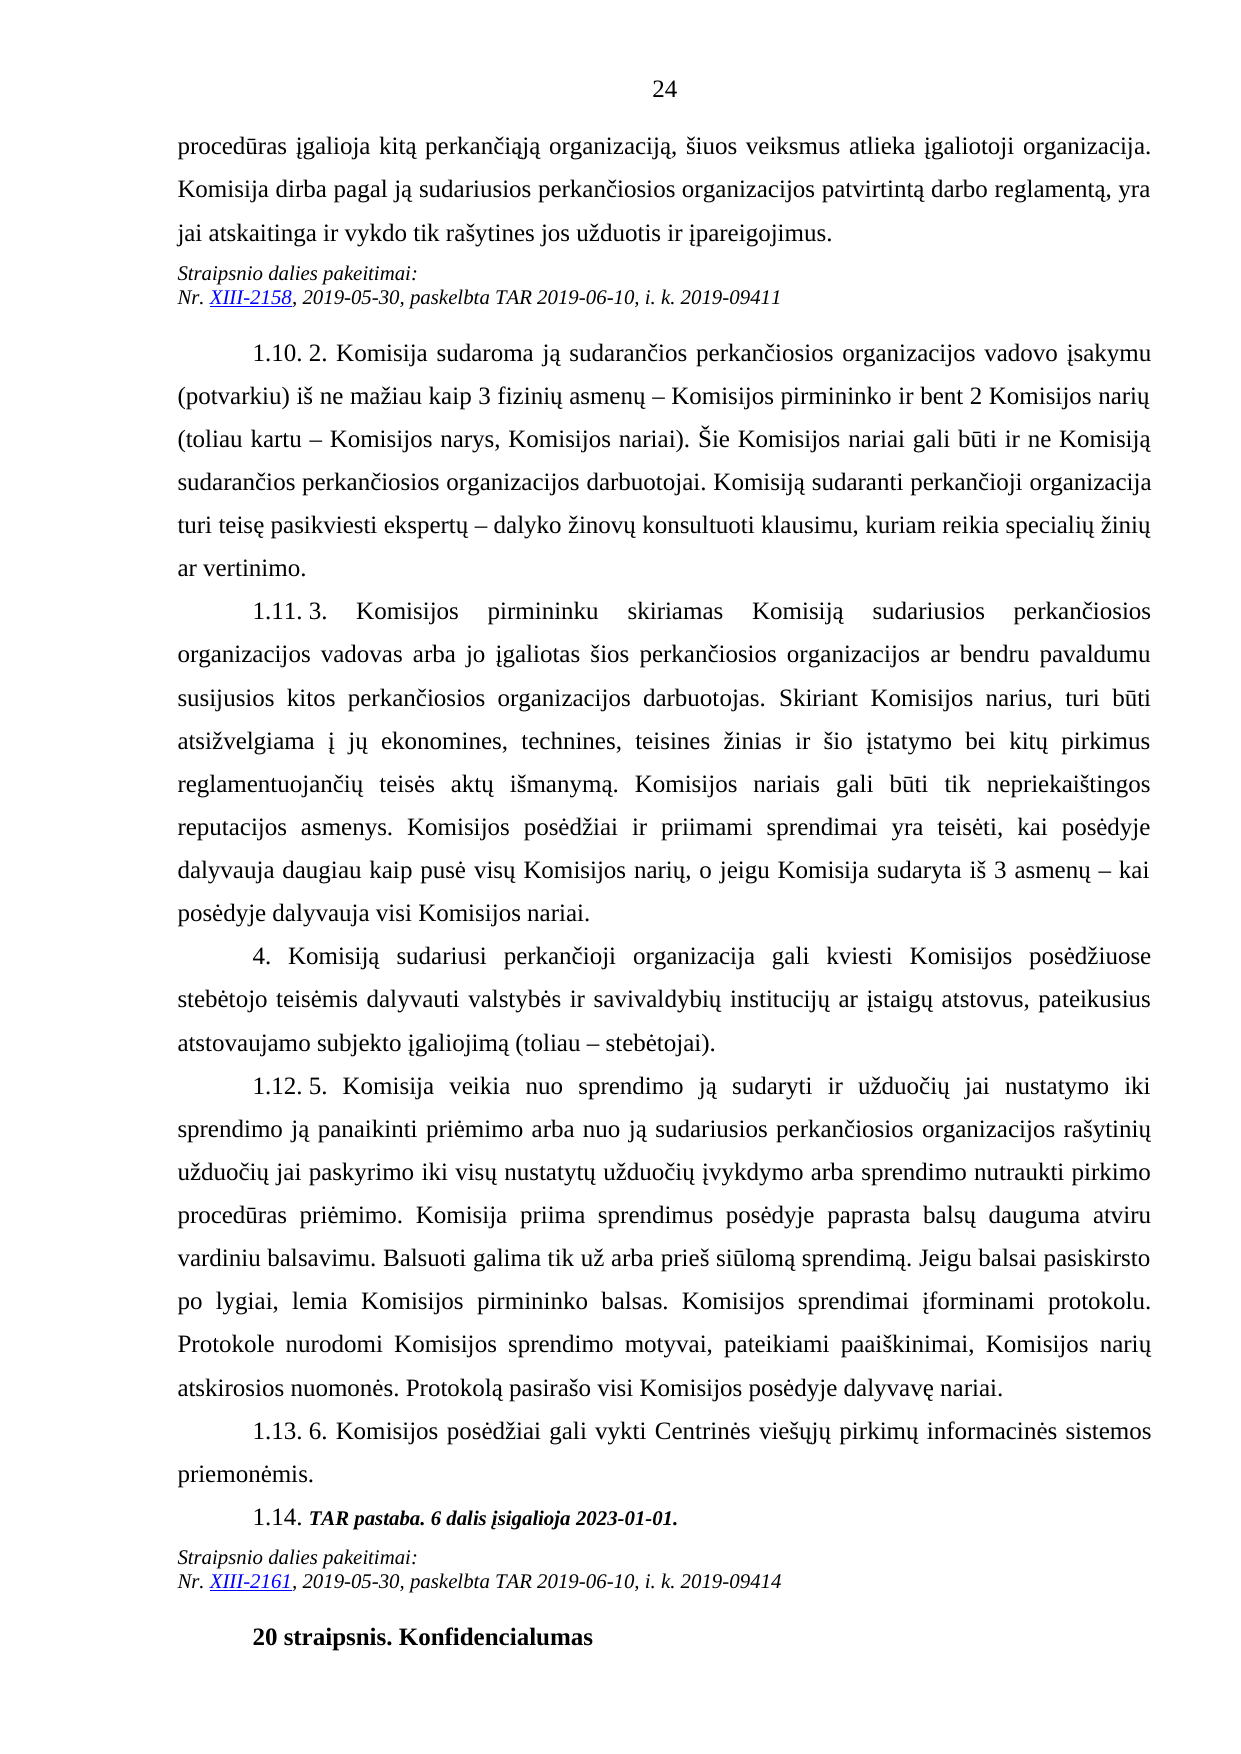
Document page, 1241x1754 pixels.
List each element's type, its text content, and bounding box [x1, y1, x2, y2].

text Nr. XIII-2158, 2019-05-30, paskelbta TAR 2019-06-10, i. k. 2019-09411 [177, 285, 1152, 309]
text 4. Komisiją sudariusi perkančioji organizacija gali kviesti Komisijos posėdžiuose stebėtojo teisėmis dalyvauti valstybės ir savivaldybių institucijų ar įstaigų atstovus, pateikusius atstovaujamo subjekto įgaliojimą (toliau – stebėtojai). [177, 941, 1152, 1056]
text Nr. XIII-2161, 2019-05-30, paskelbta TAR 2019-06-10, i. k. 2019-09414 [177, 1569, 1152, 1593]
text procedūras įgalioja kitą perkančiąją organizaciją, šiuos veiksmus atlieka įgaliotoji organizacija. Komisija dirba pagal ją sudariusios perkančiosios organizacijos patvirtintą darbo reglamentą, yra jai atskaitinga ir vykdo tik rašytines jos užduotis ir įpareigojimus. [177, 131, 1152, 246]
subtitle 6. Komisijos posėdžiai gali vykti Centrinės viešųjų pirkimų informacinės sistemos priemonėmis. [177, 1416, 1152, 1488]
subtitle 2. Komisija sudaroma ją sudarančios perkančiosios organizacijos vadovo įsakymu (potvarkiu) iš ne mažiau kaip 3 fizinių asmenų – Komisijos pirmininko ir bent 2 Komisijos narių (toliau kartu – Komisijos narys, Komisijos nariai). Šie Komisijos nariai gali būti ir ne Komisiją sudarančios perkančiosios organizacijos darbuotojai. Komisiją sudaranti perkančioji organizacija turi teisę pasikviesti ekspertų – dalyko žinovų konsultuoti klausimu, kuriam reikia specialių žinių ar vertinimo. [177, 338, 1152, 582]
text 20 straipsnis. Konfidencialumas [177, 1622, 1152, 1651]
subtitle TAR pastaba. 6 dalis įsigalioja 2023-01-01. [177, 1502, 1152, 1531]
subtitle 3. Komisijos pirmininku skiriamas Komisiją sudariusios perkančiosios organizacijos vadovas arba jo įgaliotas šios perkančiosios organizacijos ar bendru pavaldumu susijusios kitos perkančiosios organizacijos darbuotojas. Skiriant Komisijos narius, turi būti atsižvelgiama į jų ekonomines, technines, teisines žinias ir šio įstatymo bei kitų pirkimus reglamentuojančių teisės aktų išmanymą. Komisijos nariais gali būti tik nepriekaištingos reputacijos asmenys. Komisijos posėdžiai ir priimami sprendimai yra teisėti, kai posėdyje dalyvauja daugiau kaip pusė visų Komisijos narių, o jeigu Komisija sudaryta iš 3 asmenų – kai posėdyje dalyvauja visi Komisijos nariai. [177, 596, 1152, 927]
text Straipsnio dalies pakeitimai: [177, 261, 1152, 285]
subtitle 5. Komisija veikia nuo sprendimo ją sudaryti ir užduočių jai nustatymo iki sprendimo ją panaikinti priėmimo arba nuo ją sudariusios perkančiosios organizacijos rašytinių užduočių jai paskyrimo iki visų nustatytų užduočių įvykdymo arba sprendimo nutraukti pirkimo procedūras priėmimo. Komisija priima sprendimus posėdyje paprasta balsų dauguma atviru vardiniu balsavimu. Balsuoti galima tik už arba prieš siūlomą sprendimą. Jeigu balsai pasiskirsto po lygiai, lemia Komisijos pirmininko balsas. Komisijos sprendimai įforminami protokolu. Protokole nurodomi Komisijos sprendimo motyvai, pateikiami paaiškinimai, Komisijos narių atskirosios nuomonės. Protokolą pasirašo visi Komisijos posėdyje dalyvavę nariai. [177, 1071, 1152, 1401]
text Straipsnio dalies pakeitimai: [177, 1545, 1152, 1569]
